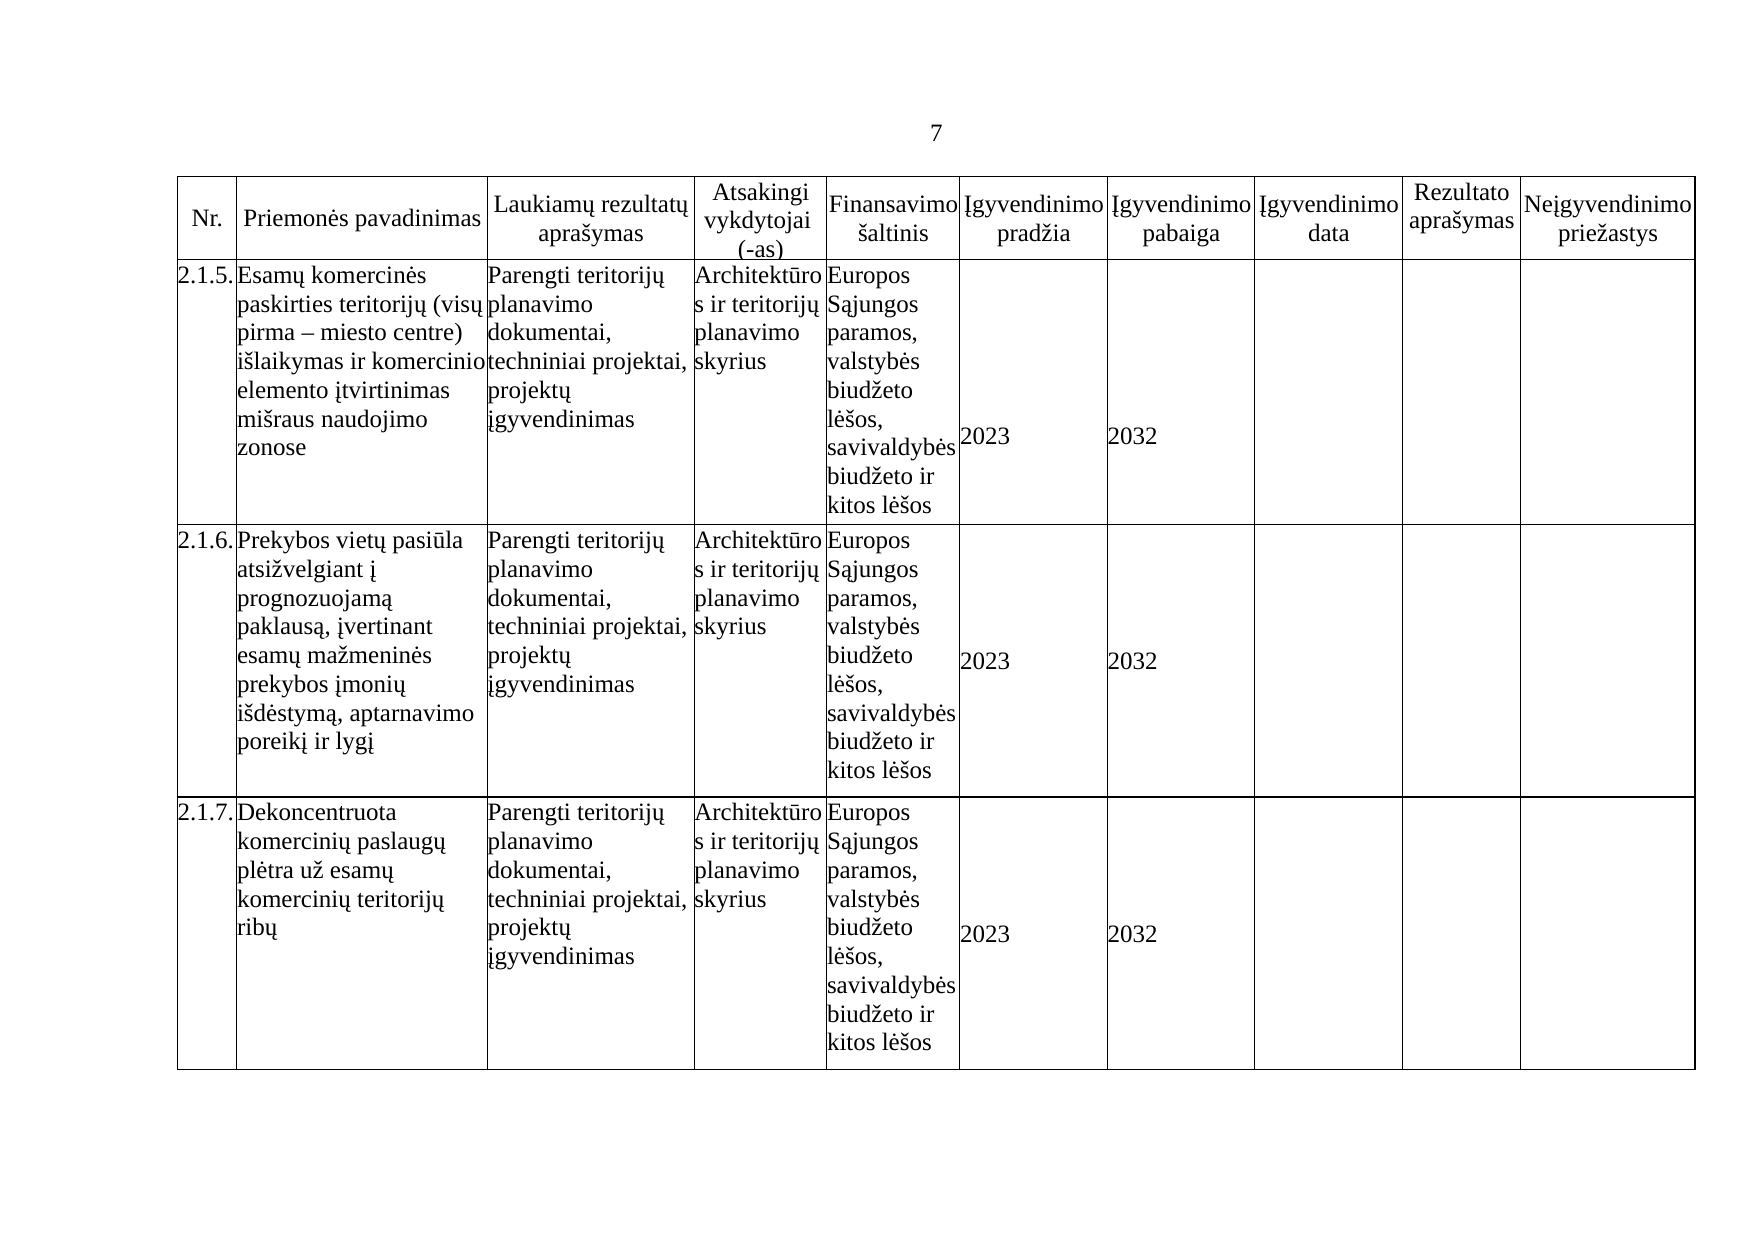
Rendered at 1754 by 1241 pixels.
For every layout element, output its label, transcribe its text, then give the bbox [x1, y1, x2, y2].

table_cell 2.1.5. [178, 260, 236, 524]
table_cell 2.1.6. [178, 525, 236, 796]
table_cell Architektūros ir teritorijų planavimo skyrius [695, 260, 826, 524]
table_cell 2023 [960, 525, 1107, 796]
table_header Laukiamų rezultatų aprašymas [488, 177, 694, 259]
table_cell 2023 [960, 260, 1107, 524]
table_cell [1521, 798, 1694, 1069]
table_cell Architektūros ir teritorijų planavimo skyrius [695, 525, 826, 796]
table_cell [1255, 798, 1402, 1069]
table_cell 2032 [1108, 525, 1254, 796]
table_cell Europos Sąjungos paramos, valstybės biudžeto lėšos, savivaldybės biudžeto ir kitos lėšos [827, 798, 959, 1069]
table_cell Parengti teritorijų planavimo dokumentai, techniniai projektai, projektų įgyvendinimas [488, 260, 694, 524]
table_header Atsakingi vykdytojai (-as) [695, 177, 826, 259]
table_header Priemonės pavadinimas [237, 177, 487, 259]
table_cell Europos Sąjungos paramos, valstybės biudžeto lėšos, savivaldybės biudžeto ir kitos lėšos [827, 260, 959, 524]
table_cell [1403, 798, 1520, 1069]
table_header Finansavimo šaltinis [827, 177, 959, 259]
table_header Įgyvendinimo pabaiga [1108, 177, 1254, 259]
table_cell Architektūros ir teritorijų planavimo skyrius [695, 798, 826, 1069]
table_cell [1521, 260, 1694, 524]
table_cell 2.1.7. [178, 798, 236, 1069]
table_cell Dekoncentruota komercinių paslaugų plėtra už esamų komercinių teritorijų ribų [237, 798, 487, 1069]
table_cell [1403, 260, 1520, 524]
table_cell Parengti teritorijų planavimo dokumentai, techniniai projektai, projektų įgyvendinimas [488, 525, 694, 796]
table_header Įgyvendinimo data [1255, 177, 1402, 259]
table_cell Parengti teritorijų planavimo dokumentai, techniniai projektai, projektų įgyvendinimas [488, 798, 694, 1069]
table_cell 2032 [1108, 260, 1254, 524]
table_cell [1521, 525, 1694, 796]
table_cell [1403, 525, 1520, 796]
table_cell Europos Sąjungos paramos, valstybės biudžeto lėšos, savivaldybės biudžeto ir kitos lėšos [827, 525, 959, 796]
table_header Neįgyvendinimo priežastys [1521, 177, 1694, 259]
table_cell Esamų komercinės paskirties teritorijų (visų pirma – miesto centre) išlaikymas ir komercinio elemento įtvirtinimas mišraus naudojimo zonose [237, 260, 487, 524]
table_cell 2032 [1108, 798, 1254, 1069]
table_cell Prekybos vietų pasiūla atsižvelgiant į prognozuojamą paklausą, įvertinant esamų mažmeninės prekybos įmonių išdėstymą, aptarnavimo poreikį ir lygį [237, 525, 487, 796]
table_header Nr. [178, 177, 236, 259]
table_cell [1255, 525, 1402, 796]
table_cell 2023 [960, 798, 1107, 1069]
table_header Rezultato aprašymas [1403, 177, 1520, 259]
table_cell [1255, 260, 1402, 524]
table_header Įgyvendinimo pradžia [960, 177, 1107, 259]
